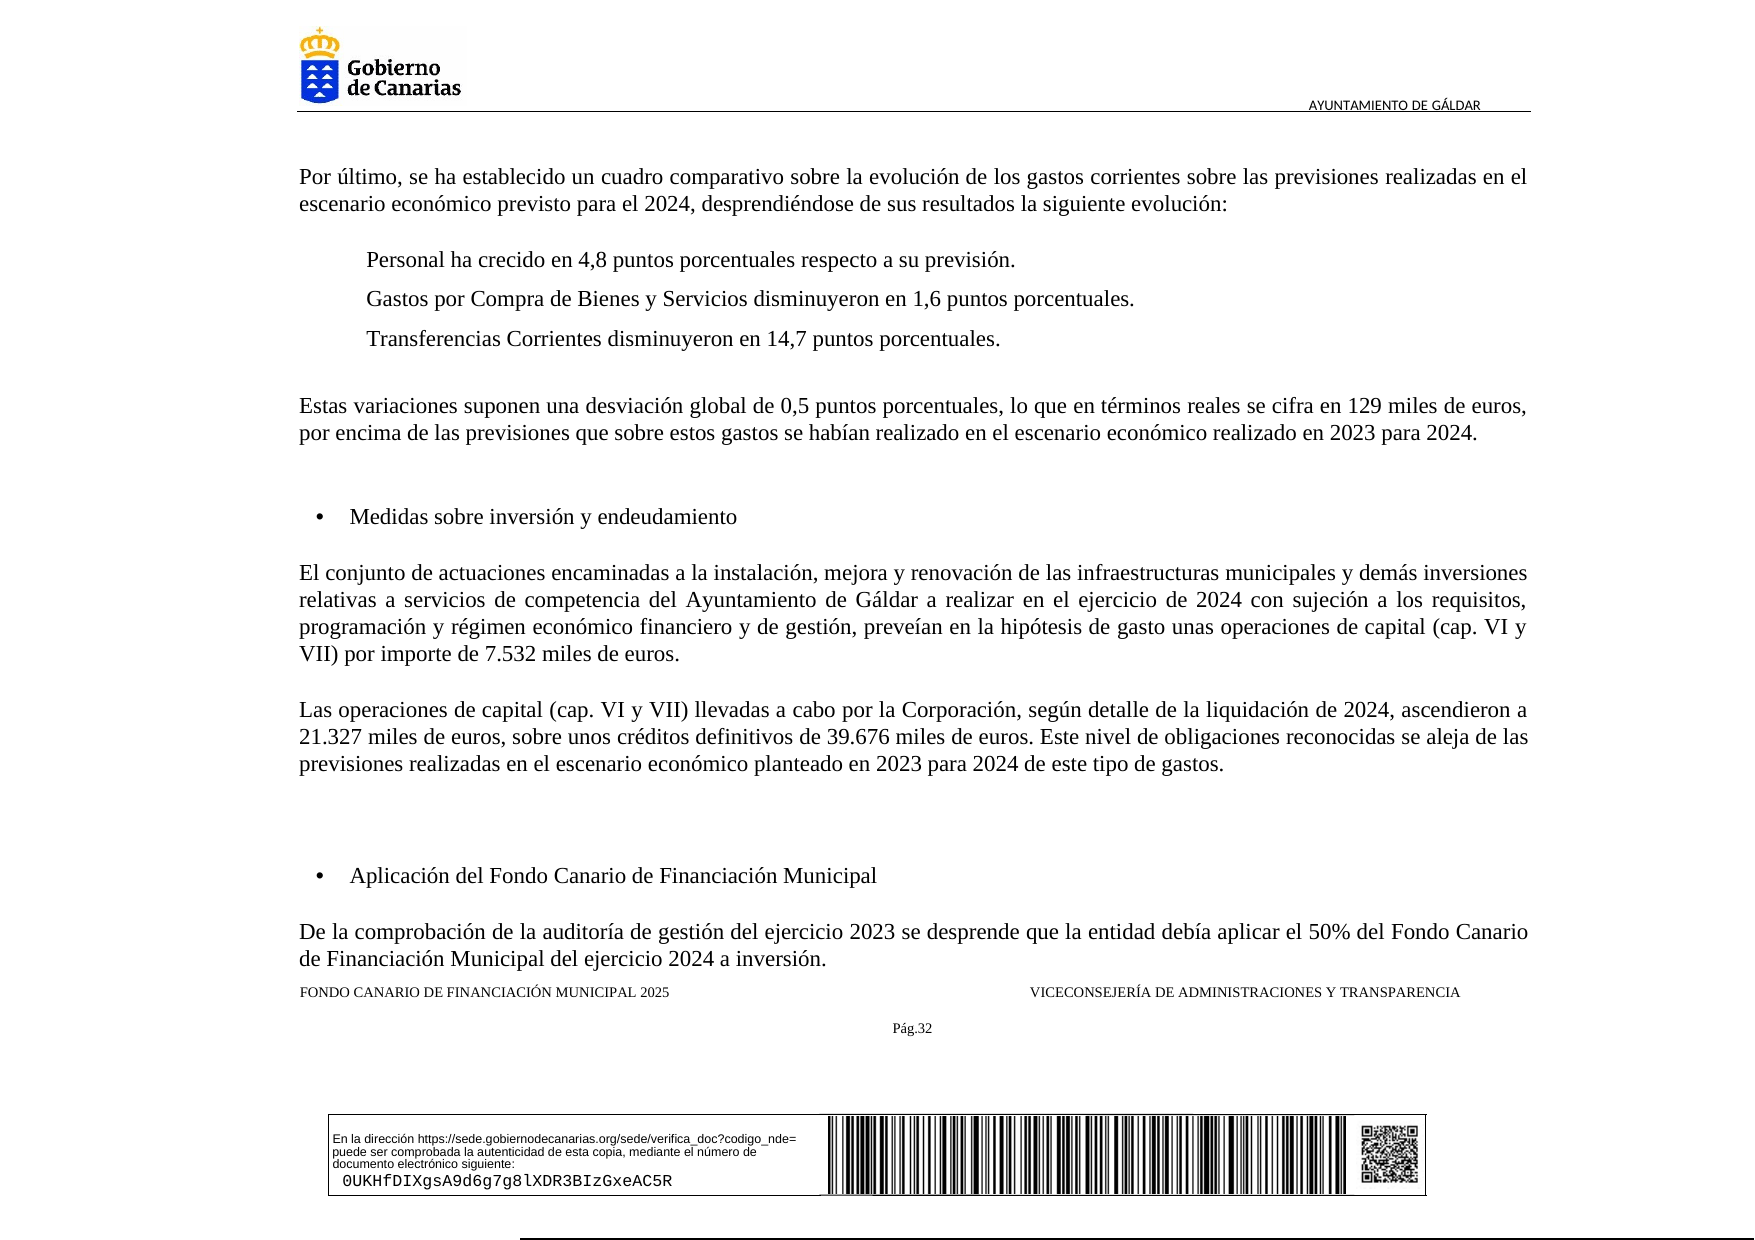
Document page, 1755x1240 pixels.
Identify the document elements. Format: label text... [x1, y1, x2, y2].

list Transferencias Corrientes disminuyeron en 14,7 puntos porcentuales. [333, 325, 1530, 352]
list Gastos por Compra de Bienes y Servicios disminuyeron en 1,6 puntos porcentuales. [333, 286, 1530, 312]
list Personal ha crecido en 4,8 puntos porcentuales respecto a su previsión. [333, 246, 1530, 272]
text Por último, se ha establecido un cuadro comparativo sobre la evolución de los gastos corrientes sobre las previsiones realizadas en el escenario económico previsto para el 2024, desprendiéndose de sus resultados la siguiente evolución: [299, 163, 1530, 217]
list Aplicación del Fondo Canario de Financiación Municipal [316, 862, 1530, 888]
text Estas variaciones suponen una desviación global de 0,5 puntos porcentuales, lo que en términos reales se cifra en 129 miles de euros, por encima de las previsiones que sobre estos gastos se habían realizado en el escenario económico realizado en 2023 para 2024. [299, 392, 1530, 446]
text Las operaciones de capital (cap. VI y VII) llevadas a cabo por la Corporación, según detalle de la liquidación de 2024, ascendieron a 21.327 miles de euros, sobre unos créditos definitivos de 39.676 miles de euros. Este nivel de obligaciones reconocidas se aleja de las previsiones realizadas en el escenario económico planteado en 2023 para 2024 de este tipo de gastos. [299, 696, 1530, 776]
list Medidas sobre inversión y endeudamiento [316, 503, 1530, 529]
text De la comprobación de la auditoría de gestión del ejercicio 2023 se desprende que la entidad debía aplicar el 50% del Fondo Canario de Financiación Municipal del ejercicio 2024 a inversión. [299, 918, 1530, 971]
text El conjunto de actuaciones encaminadas a la instalación, mejora y renovación de las infraestructuras municipales y demás inversiones relativas a servicios de competencia del Ayuntamiento de Gáldar a realizar en el ejercicio de 2024 con sujeción a los requisitos, programación y régimen económico financiero y de gestión, preveían en la hipótesis de gasto unas operaciones de capital (cap. VI y VII) por importe de 7.532 miles de euros. [299, 559, 1530, 667]
